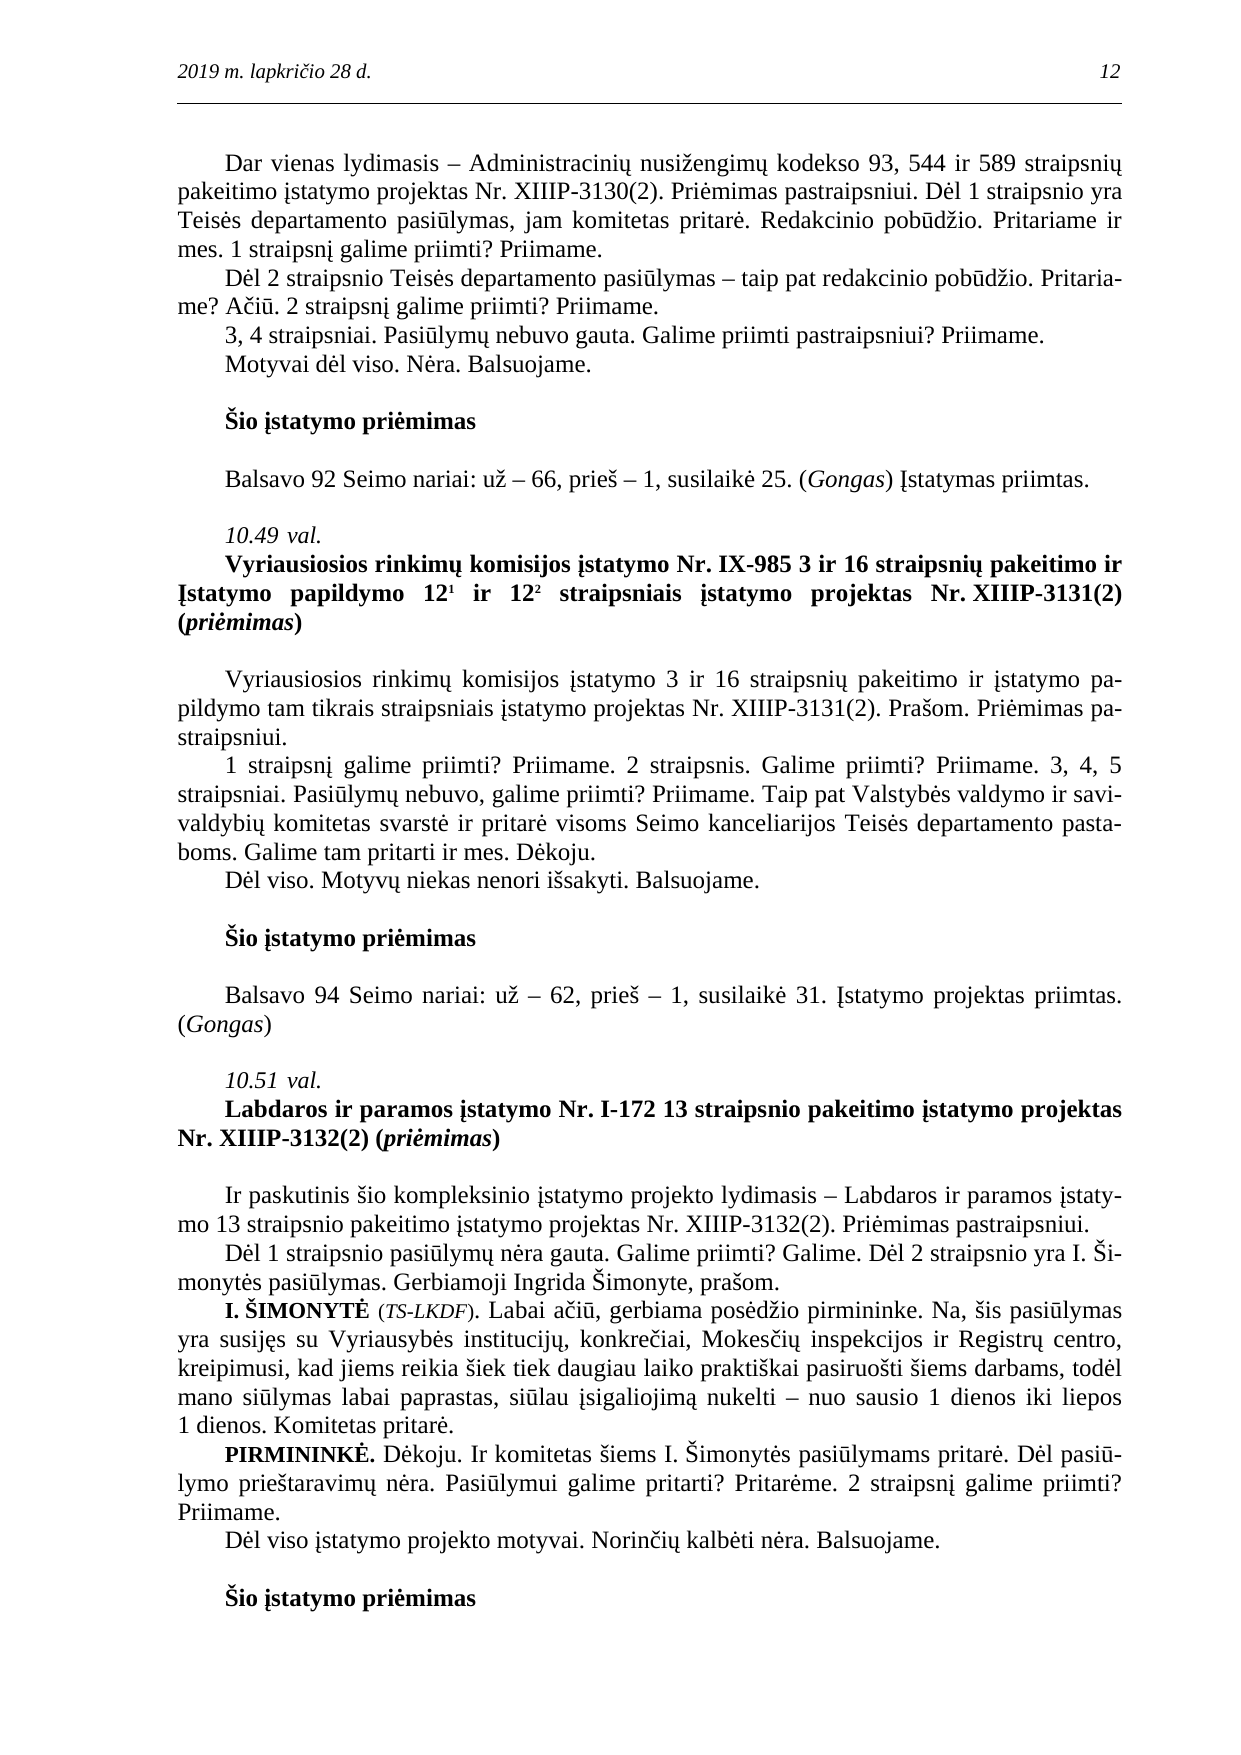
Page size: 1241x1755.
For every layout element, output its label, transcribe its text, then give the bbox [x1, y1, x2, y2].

text Vy­riau­sio­sios rin­ki­mų ko­mi­si­jos įsta­ty­mo Nr. IX-985 3 ir 16 straips­nių pa­kei­ti­mo ir Įsta­ty­mo pa­pil­dy­mo 121 ir 122 straips­niais įsta­ty­mo pro­jek­tas Nr. XIIIP-3131(2) (priėmimas) [177, 549, 1122, 635]
text Vy­riau­sio­sios rin­ki­mų ko­mi­si­jos įsta­ty­mo 3 ir 16 straips­nių pa­kei­ti­mo ir įsta­ty­mo pa­pildy­mo tam tik­rais straips­niais įsta­ty­mo pro­jek­tas Nr. XIIIP-3131(2). Pra­šom. Pri­ėmi­mas pa­straips­niui. [177, 664, 1122, 750]
text Dar vie­nas ly­di­ma­sis – Ad­mi­nist­ra­ci­nių nu­si­žen­gi­mų ko­dek­so 93, 544 ir 589 straips­nių pa­kei­ti­mo įsta­ty­mo pro­jek­tas Nr. XIIIP-3130(2). Pri­ėmi­mas pa­straips­niui. Dėl 1 straips­nio yra Tei­sės de­par­ta­men­to pa­siū­ly­mas, jam ko­mi­te­tas pri­ta­rė. Re­dak­ci­nio po­bū­džio. Pri­ta­ria­me ir mes. 1 straips­nį ga­li­me pri­im­ti? Pri­ima­me. [177, 148, 1122, 263]
text Mo­ty­vai dėl vi­so. Nė­ra. Bal­suo­ja­me. [177, 349, 1122, 378]
text Lab­da­ros ir pa­ra­mos įsta­ty­mo Nr. I-172 13 straips­nio pa­kei­ti­mo įsta­ty­mo pro­jek­tas Nr. XIIIP-3132(2) (pri­ėmi­mas) [177, 1094, 1122, 1152]
text Dėl vi­so. Mo­ty­vų nie­kas ne­no­ri iš­sa­ky­ti. Bal­suo­ja­me. [177, 865, 1122, 894]
text 10.51 val. [224, 1067, 1122, 1094]
text Šio įsta­ty­mo pri­ėmi­mas [177, 406, 1122, 435]
text 10.49 val. [224, 521, 1122, 549]
text Dėl vi­so įsta­ty­mo pro­jek­to mo­ty­vai. No­rin­čių kal­bė­ti nė­ra. Bal­suo­ja­me. [177, 1525, 1122, 1554]
text 1 straips­nį ga­li­me pri­im­ti? Pri­ima­me. 2 straips­nis. Ga­li­me pri­im­ti? Pri­ima­me. 3, 4, 5 strai­ps­niai. Pa­siū­ly­mų ne­bu­vo, ga­li­me pri­im­ti? Pri­ima­me. Taip pat Vals­ty­bės val­dy­mo ir sa­vi­val­dy­bių ko­mi­te­tas svars­tė ir pri­ta­rė vi­soms Sei­mo kan­ce­lia­ri­jos Tei­sės de­par­ta­men­to pa­sta­boms. Ga­li­me tam pri­tar­ti ir mes. Dė­ko­ju. [177, 750, 1122, 865]
text 3, 4 straips­niai. Pa­siū­ly­mų ne­bu­vo gau­ta. Ga­li­me pri­im­ti pa­straips­niui? Pri­ima­me. [177, 320, 1122, 349]
text Šio įsta­ty­mo pri­ėmi­mas [177, 1583, 1122, 1612]
text Ir pas­ku­ti­nis šio kom­plek­si­nio įsta­ty­mo pro­jek­to ly­di­ma­sis – Lab­da­ros ir pa­ra­mos įsta­ty­mo 13 straips­nio pa­kei­ti­mo įsta­ty­mo pro­jek­tas Nr. XIIIP-3132(2). Pri­ėmi­mas pa­straips­niui. [177, 1180, 1122, 1238]
text Bal­sa­vo 92 Sei­mo na­riai: už – 66, prieš – 1, su­si­lai­kė 25. (Gon­gas) Įsta­ty­mas pri­im­tas. [177, 464, 1122, 493]
text PIRMININKĖ. Dė­ko­ju. Ir ko­mi­te­tas šiems I. Ši­mo­ny­tės pa­siū­ly­mams pri­ta­rė. Dėl pa­siū­ly­mo prieš­ta­ra­vi­mų nė­ra. Pa­siū­ly­mui ga­li­me pri­tar­ti? Pri­ta­rė­me. 2 straips­nį ga­li­me pri­im­ti? Pri­ima­me. [177, 1439, 1122, 1525]
text Dėl 2 straips­nio Tei­sės de­par­ta­men­to pa­siū­ly­mas – taip pat re­dak­ci­nio po­bū­džio. Pri­ta­ria­me? Ačiū. 2 straips­nį ga­li­me pri­im­ti? Pri­ima­me. [177, 263, 1122, 320]
text Dėl 1 straips­nio pa­siū­ly­mų nė­ra gau­ta. Ga­li­me pri­im­ti? Ga­li­me. Dėl 2 straips­nio yra I. Ši­mo­ny­tės pa­siū­ly­mas. Ger­bia­mo­ji In­gri­da Ši­mo­ny­te, pra­šom. [177, 1238, 1122, 1295]
text Šio įsta­ty­mo pri­ėmi­mas [177, 923, 1122, 952]
text I. ŠIMONYTĖ (TS-LKDF). La­bai ačiū, ger­bia­ma po­sė­džio pir­mi­nin­ke. Na, šis pa­siū­ly­mas yra su­si­jęs su Vy­riau­sy­bės ins­ti­tu­ci­jų, kon­kre­čiai, Mo­kes­čių ins­pek­ci­jos ir Re­gist­rų cen­tro, krei­pi­mu­si, kad jiems rei­kia šiek tiek dau­giau lai­ko prak­tiš­kai pa­si­ruoš­ti šiems dar­bams, to­dėl ma­no siū­ly­mas la­bai pa­pras­tas, siū­lau įsi­ga­lio­ji­mą nu­kel­ti – nuo sau­sio 1 die­nos iki lie­pos 1 die­nos. Ko­mi­te­tas pri­ta­rė. [177, 1295, 1122, 1439]
text Bal­sa­vo 94 Sei­mo na­riai: už – 62, prieš – 1, su­si­lai­kė 31. Įsta­ty­mo pro­jek­tas pri­im­tas. (Gon­gas) [177, 980, 1122, 1038]
